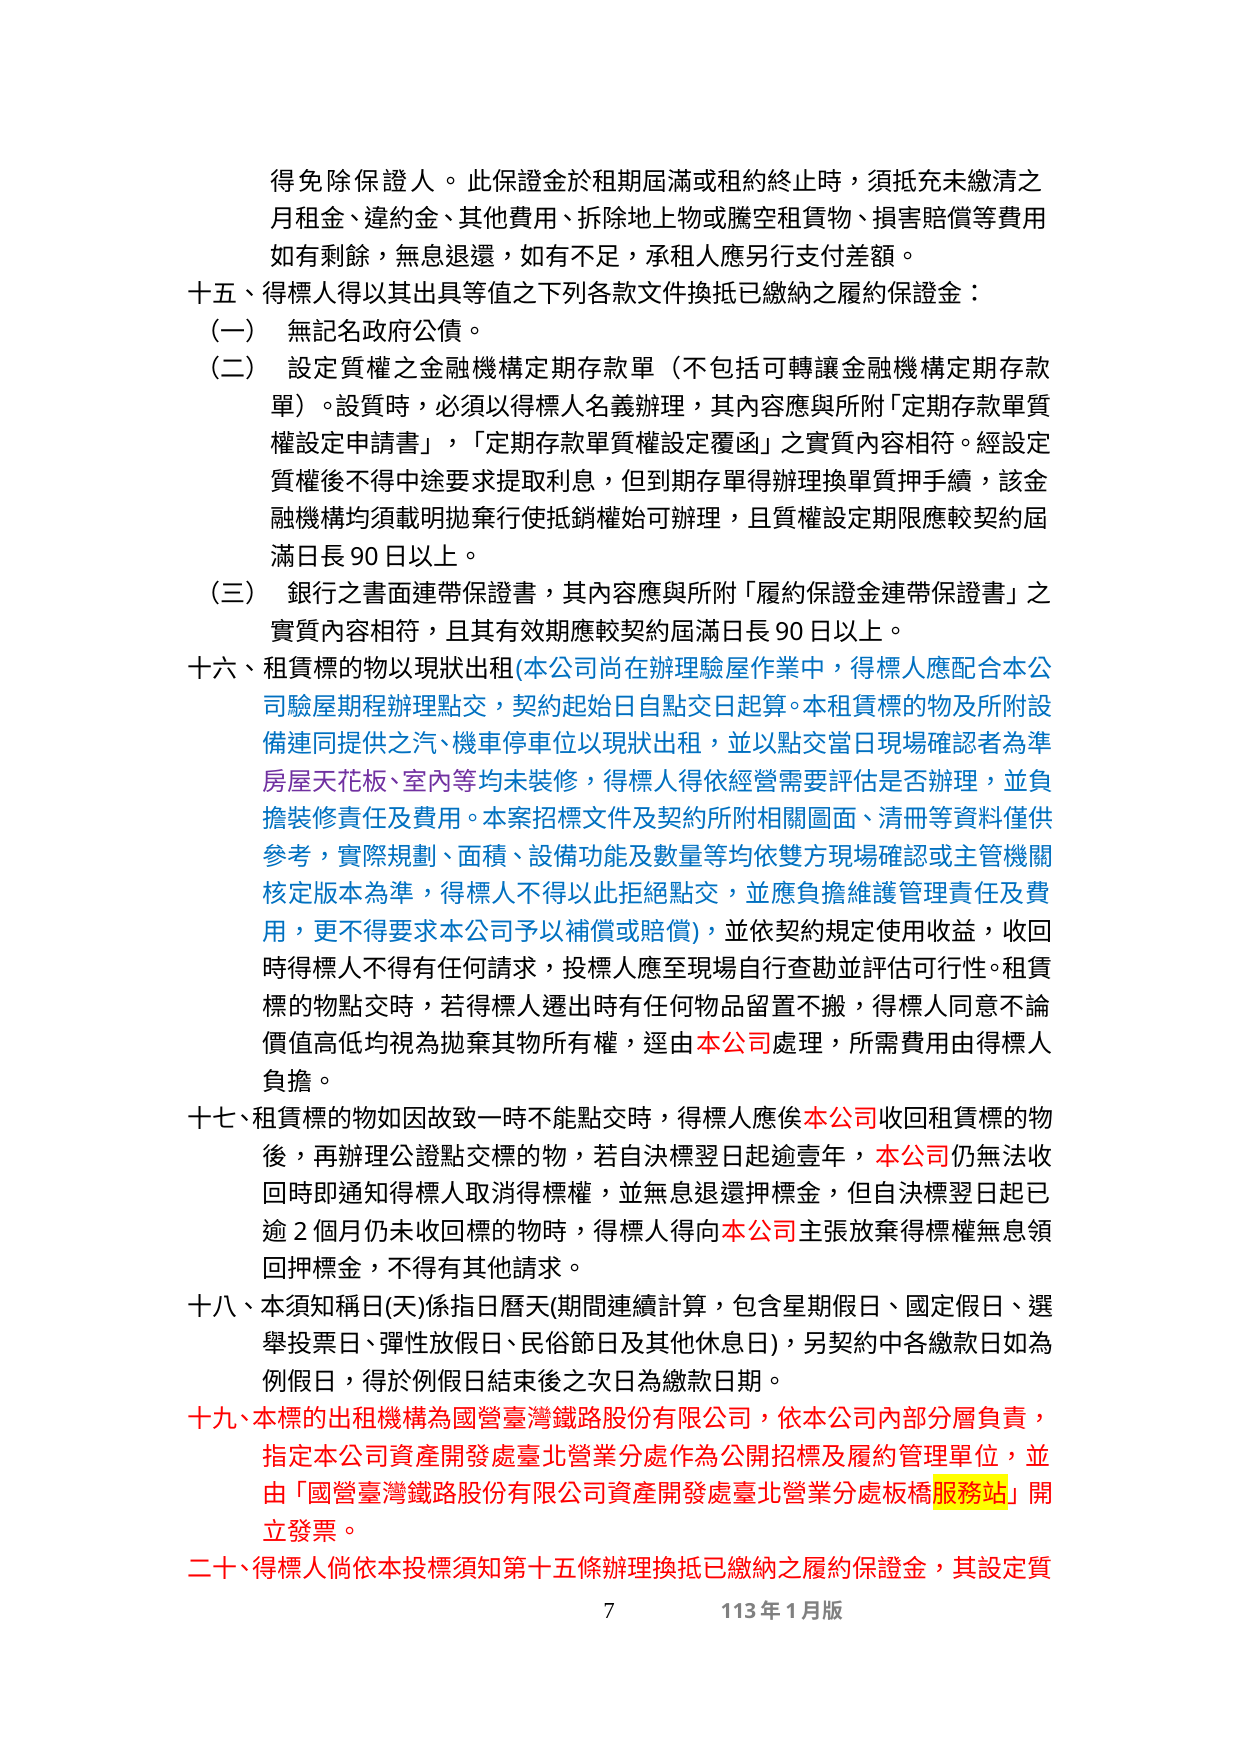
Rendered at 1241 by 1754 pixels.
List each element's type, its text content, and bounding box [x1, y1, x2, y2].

text 二十、得標人倘依本投標須知第十五條辦理換抵已繳納之履約保證金，其設定質 [187, 1547, 1053, 1585]
list 銀行之書面連帶保證書，其內容應與所附「履約保證金連帶保證書」之實質內容相符，且其有效期應較契約屆滿日長90日以上。 [195, 572, 1051, 647]
text 十七、租賃標的物如因故致一時不能點交時，得標人應俟本公司收回租賃標的物後，再辦理公證點交標的物，若自決標翌日起逾壹年，本公司仍無法收回時即通知得標人取消得標權，並無息退還押標金，但自決標翌日起已逾2個月仍未收回標的物時，得標人得向本公司主張放棄得標權無息領回押標金，不得有其他請求。 [187, 1097, 1053, 1285]
list 得標人另於簽約前，提供與履約保證金同額之連帶保證金者，得免除保證人。此保證金於租期屆滿或租約終止時，須抵充未繳清之月租金、違約金、其他費用、拆除地上物或騰空租賃物、損害賠償等費用，如有剩餘，無息退還，如有不足，承租人應另行支付差額。 [195, 160, 1047, 272]
text 十六、租賃標的物以現狀出租(本公司尚在辦理驗屋作業中，得標人應配合本公司驗屋期程辦理點交，契約起始日自點交日起算。本租賃標的物及所附設備連同提供之汽、機車停車位以現狀出租，並以點交當日現場確認者為準。房屋天花板、室內等均未裝修，得標人得依經營需要評估是否辦理，並負擔裝修責任及費用。本案招標文件及契約所附相關圖面、清冊等資料僅供參考，實際規劃、面積、設備功能及數量等均依雙方現場確認或主管機關核定版本為準，得標人不得以此拒絕點交，並應負擔維護管理責任及費用，更不得要求本公司予以補償或賠償)，並依契約規定使用收益，收回時得標人不得有任何請求，投標人應至現場自行查勘並評估可行性。租賃標的物點交時，若得標人遷出時有任何物品留置不搬，得標人同意不論價值高低均視為拋棄其物所有權，逕由本公司處理，所需費用由得標人負擔。 [187, 647, 1053, 1097]
text 十九、本標的出租機構為國營臺灣鐵路股份有限公司，依本公司內部分層負責，指定本公司資產開發處臺北營業分處作為公開招標及履約管理單位，並由「國營臺灣鐵路股份有限公司資產開發處臺北營業分處板橋服務站」開立發票。 [187, 1397, 1053, 1547]
text 十八、本須知稱日(天)係指日曆天(期間連續計算，包含星期假日、國定假日、選舉投票日、彈性放假日、民俗節日及其他休息日)，另契約中各繳款日如為例假日，得於例假日結束後之次日為繳款日期。 [187, 1285, 1053, 1397]
list 無記名政府公債。 [195, 310, 1051, 347]
text 十五、得標人得以其出具等值之下列各款文件換抵已繳納之履約保證金： [187, 272, 1053, 310]
list 設定質權之金融機構定期存款單（不包括可轉讓金融機構定期存款單）。設質時，必須以得標人名義辦理，其內容應與所附「定期存款單質權設定申請書」，「定期存款單質權設定覆函」之實質內容相符。經設定質權後不得中途要求提取利息，但到期存單得辦理換單質押手續，該金融機構均須載明拋棄行使抵銷權始可辦理，且質權設定期限應較契約屆滿日長90日以上。 [195, 347, 1051, 572]
